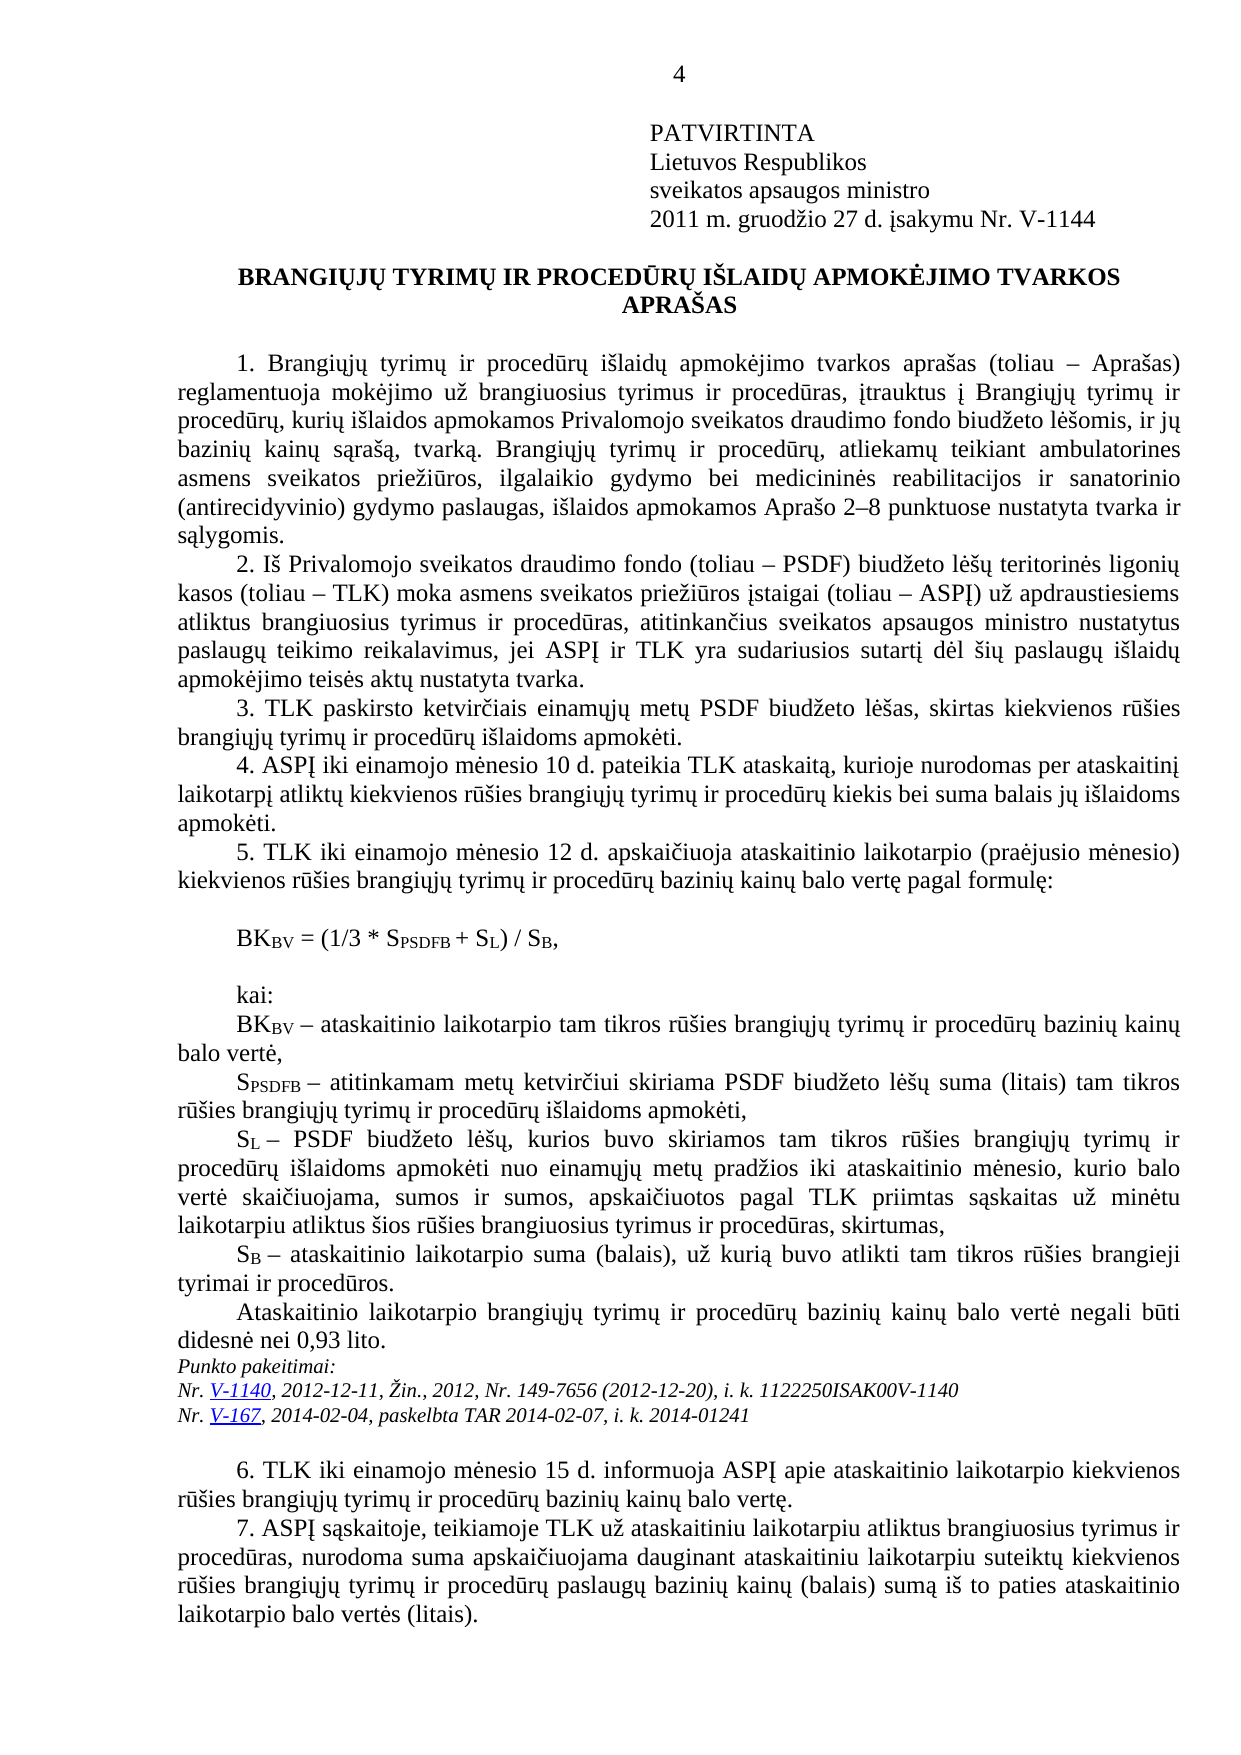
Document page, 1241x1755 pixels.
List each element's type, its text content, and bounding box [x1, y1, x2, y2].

text Lietuvos Respublikos [649, 147, 1181, 176]
text SL – PSDF biudžeto lėšų, kurios buvo skiriamos tam tikros rūšies brangiųjų tyrimų ir procedūrų išlaidoms apmokėti nuo einamųjų metų pradžios iki ataskaitinio mėnesio, kurio balo vertė skaičiuojama, sumos ir sumos, apskaičiuotos pagal TLK priimtas sąskaitas už minėtu laikotarpiu atliktus šios rūšies brangiuosius tyrimus ir procedūras, skirtumas, [177, 1124, 1181, 1239]
text PATVIRTINTA [649, 118, 1181, 147]
text 1. Brangiųjų tyrimų ir procedūrų išlaidų apmokėjimo tvarkos aprašas (toliau – Aprašas) reglamentuoja mokėjimo už brangiuosius tyrimus ir procedūras, įtrauktus į Brangiųjų tyrimų ir procedūrų, kurių išlaidos apmokamos Privalomojo sveikatos draudimo fondo biudžeto lėšomis, ir jų bazinių kainų sąrašą, tvarką. Brangiųjų tyrimų ir procedūrų, atliekamų teikiant ambulatorines asmens sveikatos priežiūros, ilgalaikio gydymo bei medicininės reabilitacijos ir sanatorinio (antirecidyvinio) gydymo paslaugas, išlaidos apmokamos Aprašo 2–8 punktuose nustatyta tvarka ir sąlygomis. [177, 348, 1181, 549]
text 7. ASPĮ sąskaitoje, teikiamoje TLK už ataskaitiniu laikotarpiu atliktus brangiuosius tyrimus ir procedūras, nurodoma suma apskaičiuojama dauginant ataskaitiniu laikotarpiu suteiktų kiekvienos rūšies brangiųjų tyrimų ir procedūrų paslaugų bazinių kainų (balais) sumą iš to paties ataskaitinio laikotarpio balo vertės (litais). [177, 1513, 1181, 1628]
text Nr. V-1140, 2012-12-11, Žin., 2012, Nr. 149-7656 (2012-12-20), i. k. 1122250ISAK00V-1140 [177, 1378, 1181, 1402]
text 6. TLK iki einamojo mėnesio 15 d. informuoja ASPĮ apie ataskaitinio laikotarpio kiekvienos rūšies brangiųjų tyrimų ir procedūrų bazinių kainų balo vertę. [177, 1455, 1181, 1513]
text 5. TLK iki einamojo mėnesio 12 d. apskaičiuoja ataskaitinio laikotarpio (praėjusio mėnesio) kiekvienos rūšies brangiųjų tyrimų ir procedūrų bazinių kainų balo vertę pagal formulę: [177, 837, 1181, 894]
text kai: [177, 981, 1181, 1009]
text 4. ASPĮ iki einamojo mėnesio 10 d. pateikia TLK ataskaitą, kurioje nurodomas per ataskaitinį laikotarpį atliktų kiekvienos rūšies brangiųjų tyrimų ir procedūrų kiekis bei suma balais jų išlaidoms apmokėti. [177, 751, 1181, 837]
text 2. Iš Privalomojo sveikatos draudimo fondo (toliau – PSDF) biudžeto lėšų teritorinės ligonių kasos (toliau – TLK) moka asmens sveikatos priežiūros įstaigai (toliau – ASPĮ) už apdraustiesiems atliktus brangiuosius tyrimus ir procedūras, atitinkančius sveikatos apsaugos ministro nustatytus paslaugų teikimo reikalavimus, jei ASPĮ ir TLK yra sudariusios sutartį dėl šių paslaugų išlaidų apmokėjimo teisės aktų nustatyta tvarka. [177, 549, 1181, 693]
text BKBV – ataskaitinio laikotarpio tam tikros rūšies brangiųjų tyrimų ir procedūrų bazinių kainų balo vertė, [177, 1009, 1181, 1067]
text sveikatos apsaugos ministro [649, 176, 1181, 204]
text BRANGIŲJŲ TYRIMŲ IR PROCEDŪRŲ IŠLAIDŲ APMOKĖJIMO TVARKOS APRAŠAS [177, 262, 1181, 319]
text BKBV = (1/3 * SPSDFB + SL) / SB, [177, 923, 1181, 952]
text SPSDFB – atitinkamam metų ketvirčiui skiriama PSDF biudžeto lėšų suma (litais) tam tikros rūšies brangiųjų tyrimų ir procedūrų išlaidoms apmokėti, [177, 1067, 1181, 1124]
text 2011 m. gruodžio 27 d. įsakymu Nr. V-1144 [649, 204, 1181, 233]
text 3. TLK paskirsto ketvirčiais einamųjų metų PSDF biudžeto lėšas, skirtas kiekvienos rūšies brangiųjų tyrimų ir procedūrų išlaidoms apmokėti. [177, 693, 1181, 751]
text Ataskaitinio laikotarpio brangiųjų tyrimų ir procedūrų bazinių kainų balo vertė negali būti didesnė nei 0,93 lito. [177, 1297, 1181, 1354]
text SB – ataskaitinio laikotarpio suma (balais), už kurią buvo atlikti tam tikros rūšies brangieji tyrimai ir procedūros. [177, 1239, 1181, 1297]
text Punkto pakeitimai: [177, 1354, 1181, 1378]
text Nr. V-167, 2014-02-04, paskelbta TAR 2014-02-07, i. k. 2014-01241 [177, 1402, 1181, 1427]
